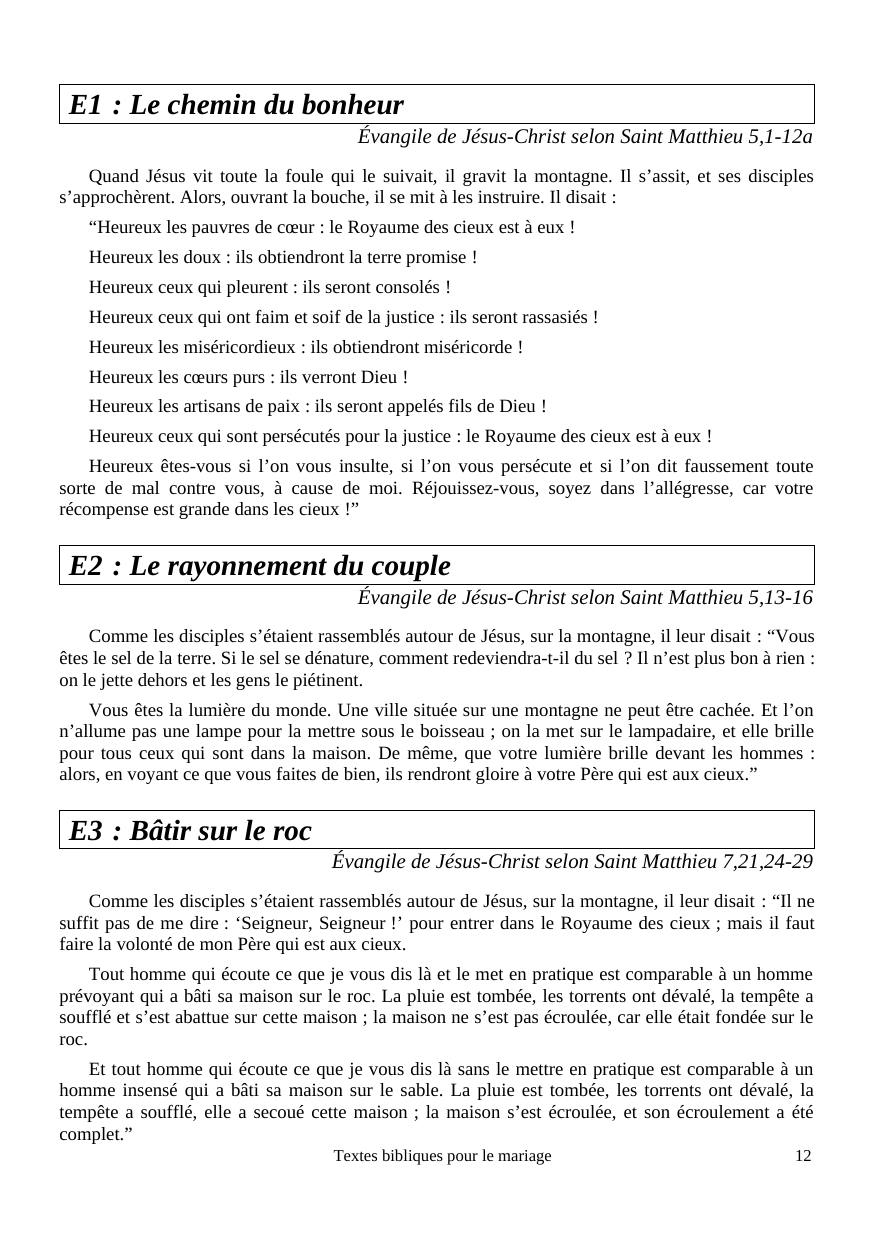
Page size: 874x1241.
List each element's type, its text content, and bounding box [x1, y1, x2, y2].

text Comme les disciples s’étaient rassemblés autour de Jésus, sur la montagne, il leur disait : “Il ne suffit pas de me dire : ‘Seigneur, Seigneur !’ pour entrer dans le Royaume des cieux ; mais il faut faire la volonté de mon Père qui est aux cieux. [59, 890, 815, 955]
text “Heureux les pauvres de cœur : le Royaume des cieux est à eux ! [59, 216, 815, 238]
text Évangile de Jésus-Christ selon Saint Matthieu 7,21,24-29 [59, 849, 815, 873]
text Heureux les cœurs purs : ils verront Dieu ! [59, 366, 815, 387]
text Vous êtes la lumière du monde. Une ville située sur une montagne ne peut être cachée. Et l’on n’allume pas une lampe pour la mettre sous le boisseau ; on la met sur le lampadaire, et elle brille pour tous ceux qui sont dans la maison. De même, que votre lumière brille devant les hommes : alors, en voyant ce que vous faites de bien, ils rendront gloire à votre Père qui est aux cieux.” [59, 698, 815, 785]
text Heureux ceux qui pleurent : ils seront consolés ! [59, 276, 815, 297]
text Quand Jésus vit toute la foule qui le suivait, il gravit la montagne. Il s’assit, et ses disciples s’approchèrent. Alors, ouvrant la bouche, il se mit à les instruire. Il disait : [59, 164, 815, 208]
text Heureux ceux qui ont faim et soif de la justice : ils seront rassasiés ! [59, 306, 815, 327]
text Heureux ceux qui sont persécutés pour la justice : le Royaume des cieux est à eux ! [59, 425, 815, 447]
text Comme les disciples s’étaient rassemblés autour de Jésus, sur la montagne, il leur disait : “Vous êtes le sel de la terre. Si le sel se dénature, comment redeviendra-t-il du sel ? Il n’est plus bon à rien : on le jette dehors et les gens le piétinent. [59, 625, 815, 690]
text Heureux êtes-vous si l’on vous insulte, si l’on vous persécute et si l’on dit faussement toute sorte de mal contre vous, à cause de moi. Réjouissez-vous, soyez dans l’allégresse, car votre récompense est grande dans les cieux !” [59, 455, 815, 520]
text Tout homme qui écoute ce que je vous dis là et le met en pratique est comparable à un homme prévoyant qui a bâti sa maison sur le roc. La pluie est tombée, les torrents ont dévalé, la tempête a soufflé et s’est abattue sur cette maison ; la maison ne s’est pas écroulée, car elle était fondée sur le roc. [59, 963, 815, 1049]
subtitle E3 : Bâtir sur le roc [60, 811, 814, 848]
subtitle E1 : Le chemin du bonheur [60, 85, 814, 123]
text Heureux les miséricordieux : ils obtiendront miséricorde ! [59, 336, 815, 357]
text Et tout homme qui écoute ce que je vous dis là sans le mettre en pratique est comparable à un homme insensé qui a bâti sa maison sur le sable. La pluie est tombée, les torrents ont dévalé, la tempête a soufflé, elle a secoué cette maison ; la maison s’est écroulée, et son écroulement a été complet.” [59, 1058, 815, 1144]
text Heureux les doux : ils obtiendront la terre promise ! [59, 246, 815, 267]
text Évangile de Jésus-Christ selon Saint Matthieu 5,13-16 [59, 585, 815, 609]
text Heureux les artisans de paix : ils seront appelés fils de Dieu ! [59, 395, 815, 417]
text Évangile de Jésus-Christ selon Saint Matthieu 5,1-12a [59, 124, 815, 148]
subtitle E2 : Le rayonnement du couple [60, 546, 814, 584]
